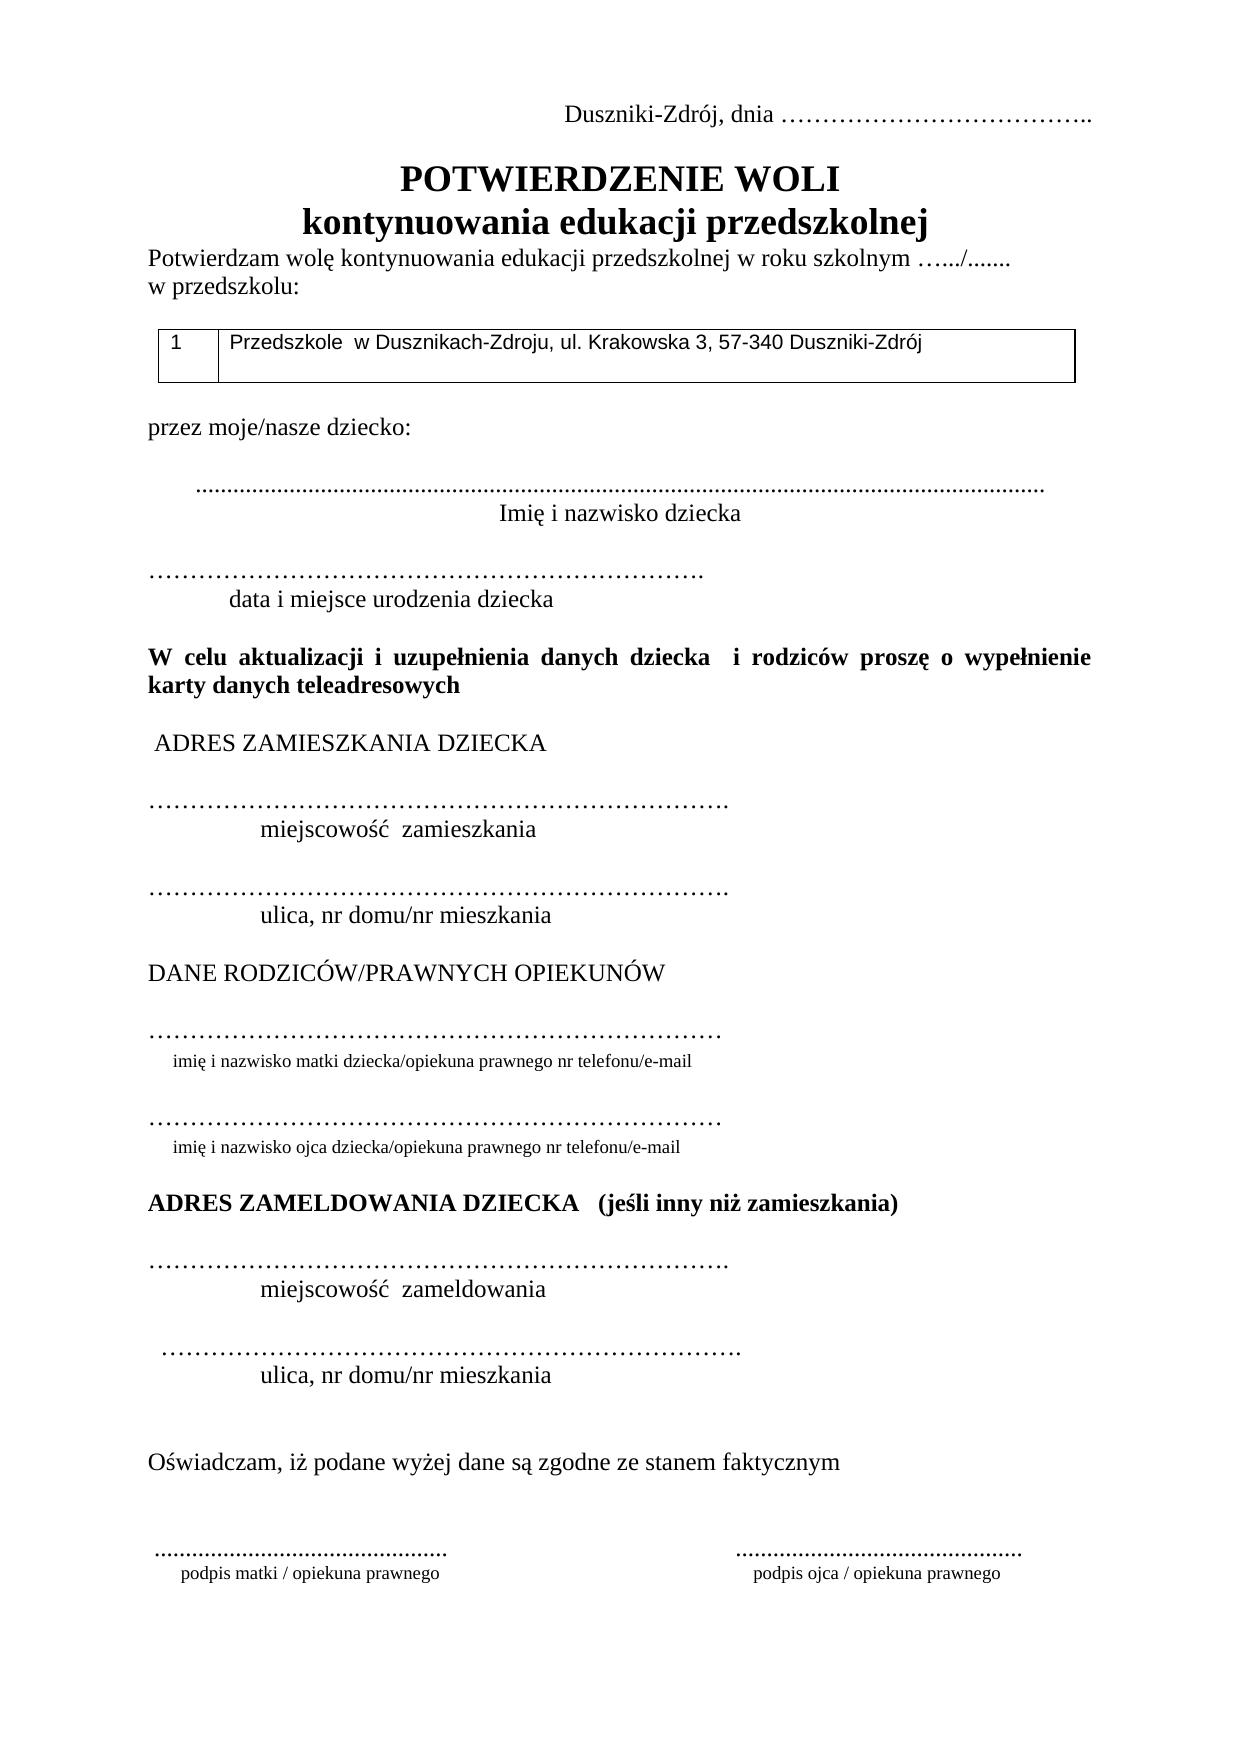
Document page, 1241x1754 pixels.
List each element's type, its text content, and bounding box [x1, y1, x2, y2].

text …………………………………………………………… [148, 1016, 1092, 1044]
text data i miejsce urodzenia dziecka [148, 584, 1092, 613]
text ........................................................................................................................................ [148, 469, 1092, 498]
text ……………………………………………………………. [148, 786, 1092, 814]
text ADRES ZAMELDOWANIA DZIECKA (jeśli inny niż zamieszkania) [148, 1188, 1092, 1217]
text ulica, nr domu/nr mieszkania [148, 1361, 1092, 1389]
table_header Przedszkole w Dusznikach-Zdroju, ul. Krakowska 3, 57-340 Duszniki-Zdrój [219, 330, 1074, 382]
text ……………………………………………………………. [148, 872, 1092, 901]
text Duszniki-Zdrój, dnia ……………………………….. [148, 99, 1092, 128]
text …………………………………………………………. [148, 556, 1092, 584]
text imię i nazwisko ojca dziecka/opiekuna prawnego nr telefonu/e-mail [148, 1131, 1092, 1159]
text kontynuowania edukacji przedszkolnej [148, 199, 1092, 243]
text POTWIERDZENIE WOLI [148, 156, 1092, 199]
table_header 1 [159, 330, 218, 382]
text Oświadczam, iż podane wyżej dane są zgodne ze stanem faktycznym [148, 1447, 1092, 1476]
text miejscowość zamieszkania [148, 814, 1092, 843]
text ……………………………………………………………. [148, 1246, 1092, 1274]
text Potwierdzam wolę kontynuowania edukacji przedszkolnej w roku szkolnym ….../....... w przedszkolu: [148, 243, 1092, 300]
text ............................................... .............................................. [148, 1533, 1092, 1562]
text W celu aktualizacji i uzupełnienia danych dziecka i rodziców proszę o wypełnienie karty danych teleadresowych [148, 642, 1092, 699]
text ulica, nr domu/nr mieszkania [148, 901, 1092, 929]
text Imię i nazwisko dziecka [148, 498, 1092, 527]
text ……………………………………………………………. [148, 1332, 1092, 1361]
text ADRES ZAMIESZKANIA DZIECKA [148, 728, 1092, 757]
text miejscowość zameldowania [148, 1274, 1092, 1303]
text przez moje/nasze dziecko: [148, 412, 1092, 441]
text imię i nazwisko matki dziecka/opiekuna prawnego nr telefonu/e-mail [148, 1044, 1092, 1073]
text DANE RODZICÓW/PRAWNYCH OPIEKUNÓW [148, 958, 1092, 987]
text …………………………………………………………… [148, 1102, 1092, 1131]
text podpis matki / opiekuna prawnego podpis ojca / opiekuna prawnego [148, 1562, 1092, 1583]
